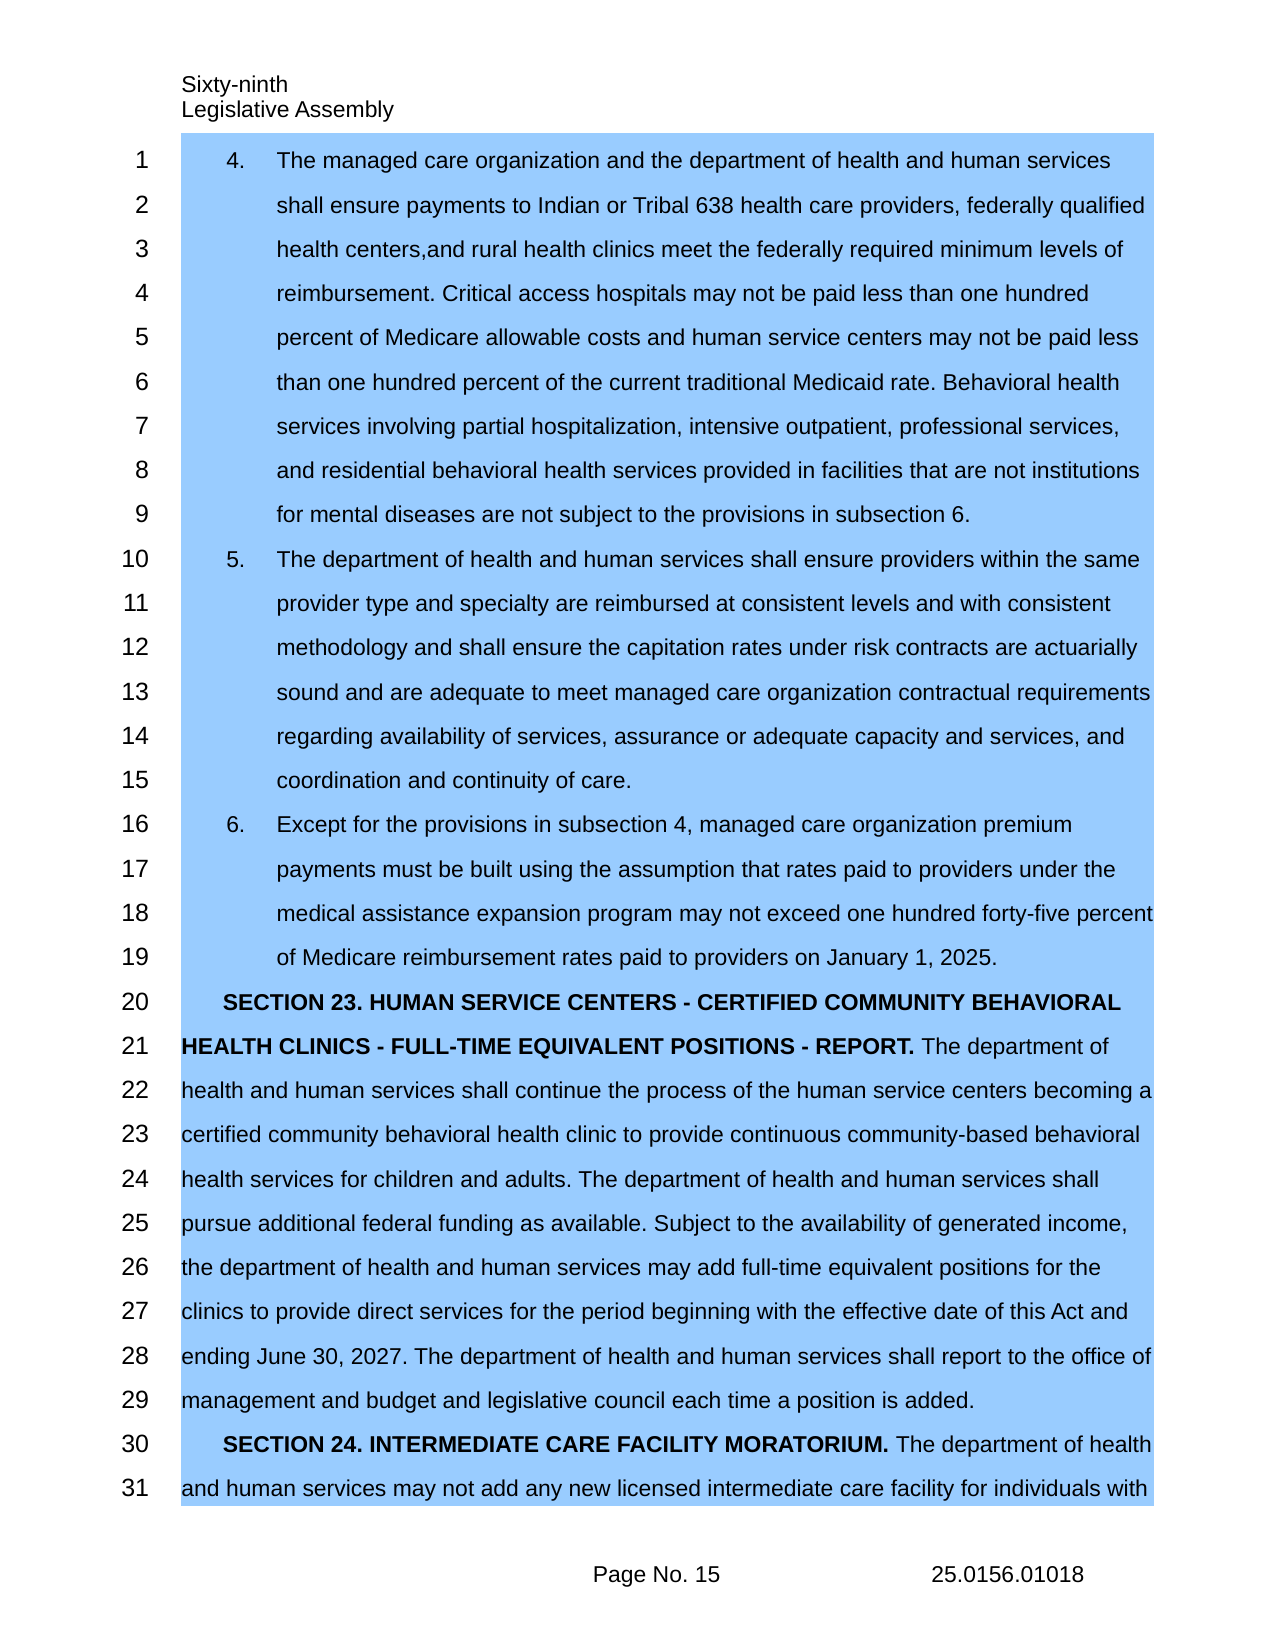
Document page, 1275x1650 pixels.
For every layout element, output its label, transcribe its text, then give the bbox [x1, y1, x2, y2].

text 5. The department of health and human services shall ensure providers within the same provider type and specialty are reimbursed at consistent levels and with consistent methodology and shall ensure the capitation rates under risk contracts are actuarially sound and are adequate to meet managed care organization contractual requirements regarding availability of services, assurance or adequate capacity and services, and coordination and continuity of care. [181, 532, 1154, 797]
text SECTION 23. HUMAN SERVICE CENTERS - CERTIFIED COMMUNITY BEHAVIORAL HEALTH CLINICS - FULL-TIME EQUIVALENT POSITIONS - REPORT. The department of health and human services shall continue the process of the human service centers becoming a certified community behavioral health clinic to provide continuous community-based behavioral health services for children and adults. The department of health and human services shall pursue additional federal funding as available. Subject to the availability of generated income, the department of health and human services may add full-time equivalent positions for the clinics to provide direct services for the period beginning with the effective date of this Act and ending June 30, 2027. The department of health and human services shall report to the office of management and budget and legislative council each time a position is added. [181, 974, 1154, 1417]
text 6. Except for the provisions in subsection 4, managed care organization premium payments must be built using the assumption that rates paid to providers under the medical assistance expansion program may not exceed one hundred forty-five percent of Medicare reimbursement rates paid to providers on January 1, 2025. [181, 797, 1154, 974]
text SECTION 24. INTERMEDIATE CARE FACILITY MORATORIUM. The department of health and human services may not add any new licensed intermediate care facility for individuals with [181, 1417, 1154, 1506]
text 4. The managed care organization and the department of health and human services shall ensure payments to Indian or Tribal 638 health care providers, federally qualified health centers,and rural health clinics meet the federally required minimum levels of reimbursement. Critical access hospitals may not be paid less than one hundred percent of Medicare allowable costs and human service centers may not be paid less than one hundred percent of the current traditional Medicaid rate. Behavioral health services involving partial hospitalization, intensive outpatient, professional services, and residential behavioral health services provided in facilities that are not institutions for mental diseases are not subject to the provisions in subsection 6. [181, 133, 1154, 532]
